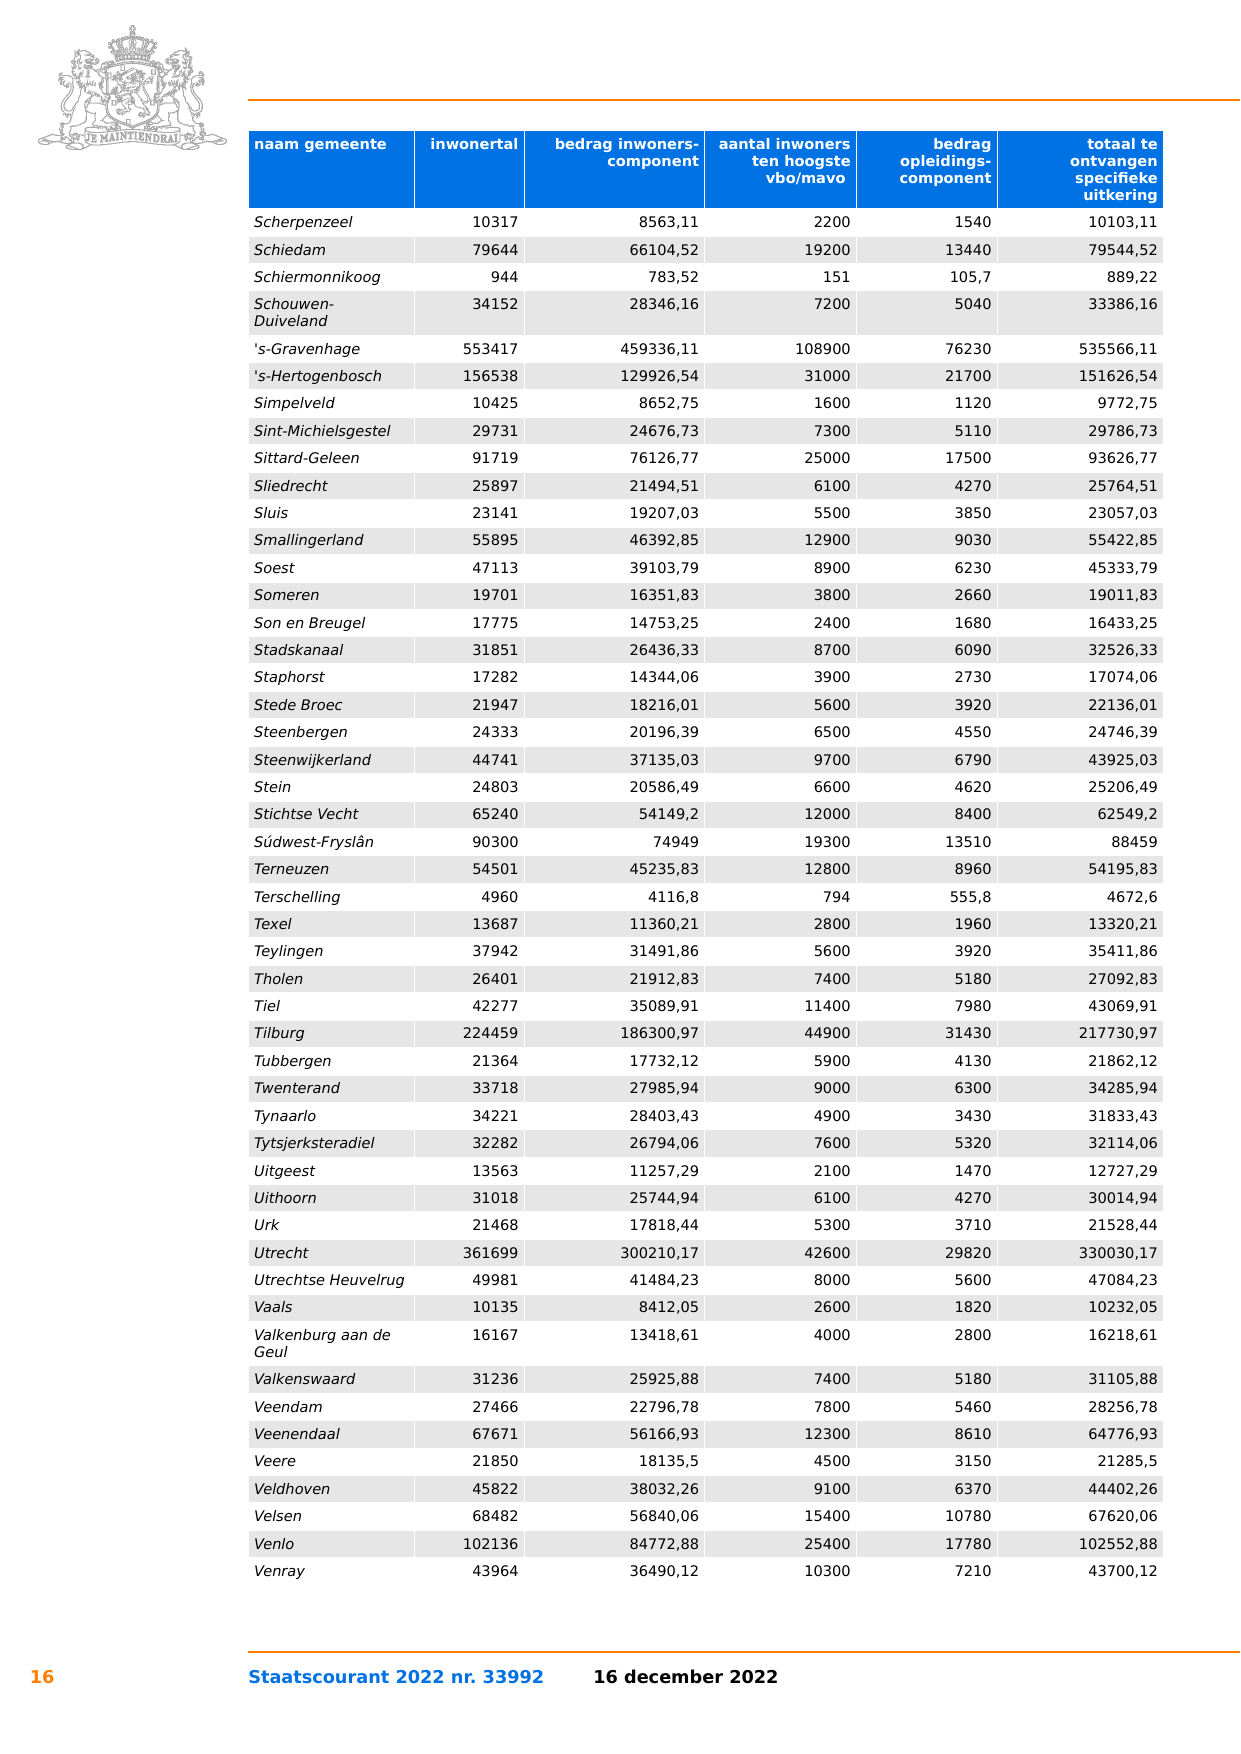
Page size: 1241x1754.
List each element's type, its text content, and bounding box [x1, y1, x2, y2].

table_cell 23141 [415, 500, 524, 527]
table_cell 129926,54 [525, 363, 704, 389]
table_cell 4620 [857, 774, 997, 801]
table_cell 4550 [857, 719, 997, 746]
table_cell 6100 [705, 1185, 856, 1211]
table_cell 26794,06 [525, 1130, 704, 1157]
table_cell 43069,91 [998, 993, 1163, 1020]
table_cell 2400 [705, 610, 856, 636]
table_cell 105,7 [857, 264, 997, 290]
table_cell 14753,25 [525, 610, 704, 636]
table_cell 13440 [857, 237, 997, 263]
table_cell 47084,23 [998, 1267, 1163, 1294]
table_cell 21364 [415, 1048, 524, 1074]
table_cell 44900 [705, 1021, 856, 1047]
table_cell 44402,26 [998, 1476, 1163, 1502]
table_cell Stadskanaal [249, 637, 414, 663]
table_cell Schouwen-Duiveland [249, 291, 414, 335]
table_cell 28403,43 [525, 1103, 704, 1129]
table_cell 1120 [857, 391, 997, 417]
table_cell 2660 [857, 583, 997, 609]
table_cell 8563,11 [525, 209, 704, 236]
table_cell 47113 [415, 555, 524, 581]
table_cell 5600 [857, 1267, 997, 1294]
table_cell 6370 [857, 1476, 997, 1502]
table_cell 3150 [857, 1449, 997, 1475]
table_cell 8400 [857, 802, 997, 828]
table_cell 3800 [705, 583, 856, 609]
table_cell 12727,29 [998, 1158, 1163, 1184]
table_cell Veere [249, 1449, 414, 1475]
table_cell 2800 [857, 1322, 997, 1365]
table_cell Súdwest-Fryslân [249, 829, 414, 855]
table_cell Teylingen [249, 939, 414, 965]
table_cell 19011,83 [998, 583, 1163, 609]
table_cell 54195,83 [998, 856, 1163, 883]
table_cell 23057,03 [998, 500, 1163, 527]
table_cell 8700 [705, 637, 856, 663]
table_cell 2600 [705, 1295, 856, 1321]
table_cell 11360,21 [525, 911, 704, 937]
table_cell 16351,83 [525, 583, 704, 609]
table_cell Stede Broec [249, 692, 414, 718]
table_cell Sliedrecht [249, 473, 414, 499]
table_cell 7980 [857, 993, 997, 1020]
table_cell 9030 [857, 528, 997, 554]
table_cell 19701 [415, 583, 524, 609]
table_cell 33718 [415, 1076, 524, 1102]
table_cell 16433,25 [998, 610, 1163, 636]
table_cell 6100 [705, 473, 856, 499]
table_cell 17818,44 [525, 1213, 704, 1239]
table_cell 49981 [415, 1267, 524, 1294]
table_cell 4130 [857, 1048, 997, 1074]
table_cell Tilburg [249, 1021, 414, 1047]
table_cell 27466 [415, 1394, 524, 1420]
table_cell 19300 [705, 829, 856, 855]
table_cell Utrecht [249, 1240, 414, 1266]
table_cell 3850 [857, 500, 997, 527]
table_cell Veldhoven [249, 1476, 414, 1502]
table_cell 4000 [705, 1322, 856, 1365]
table_cell 7400 [705, 1366, 856, 1393]
table_cell 21912,83 [525, 966, 704, 992]
table_cell Urk [249, 1213, 414, 1239]
table_cell Someren [249, 583, 414, 609]
table_cell 8652,75 [525, 391, 704, 417]
table_cell 21850 [415, 1449, 524, 1475]
table_cell 5180 [857, 1366, 997, 1393]
table_cell 2730 [857, 665, 997, 691]
table_cell 34152 [415, 291, 524, 335]
table_cell 37135,03 [525, 747, 704, 773]
table_cell 6230 [857, 555, 997, 581]
table_cell 43964 [415, 1558, 524, 1584]
table_cell 12900 [705, 528, 856, 554]
table_cell Uithoorn [249, 1185, 414, 1211]
table_cell 10232,05 [998, 1295, 1163, 1321]
table_cell 65240 [415, 802, 524, 828]
table_cell 76126,77 [525, 445, 704, 472]
table_cell 21700 [857, 363, 997, 389]
table_cell Sluis [249, 500, 414, 527]
table_cell 39103,79 [525, 555, 704, 581]
table_header aantal inwoners ten hoogste vbo/mavo [705, 131, 856, 208]
table_cell Schiedam [249, 237, 414, 263]
table_cell 22136,01 [998, 692, 1163, 718]
table_cell 79544,52 [998, 237, 1163, 263]
table_cell Schiermonnikoog [249, 264, 414, 290]
table_cell 5600 [705, 692, 856, 718]
table_cell 10317 [415, 209, 524, 236]
table_cell 14344,06 [525, 665, 704, 691]
table_cell 4500 [705, 1449, 856, 1475]
table_cell 31105,88 [998, 1366, 1163, 1393]
table_cell 36490,12 [525, 1558, 704, 1584]
table_cell 17500 [857, 445, 997, 472]
table_cell 5900 [705, 1048, 856, 1074]
table_cell Valkenburg aan de Geul [249, 1322, 414, 1365]
table_cell 217730,97 [998, 1021, 1163, 1047]
table_cell Twenterand [249, 1076, 414, 1102]
table_cell 42277 [415, 993, 524, 1020]
table_cell Tubbergen [249, 1048, 414, 1074]
table_cell 783,52 [525, 264, 704, 290]
table_cell 5180 [857, 966, 997, 992]
table_cell 84772,88 [525, 1531, 704, 1557]
table_cell 27092,83 [998, 966, 1163, 992]
table_cell 13510 [857, 829, 997, 855]
table_cell 3430 [857, 1103, 997, 1129]
table_cell 24803 [415, 774, 524, 801]
table_cell 24676,73 [525, 418, 704, 444]
table_cell Venray [249, 1558, 414, 1584]
table_cell 6790 [857, 747, 997, 773]
table_cell 8960 [857, 856, 997, 883]
table_cell 76230 [857, 336, 997, 362]
table_cell 45333,79 [998, 555, 1163, 581]
table_cell Stein [249, 774, 414, 801]
table_cell 13320,21 [998, 911, 1163, 937]
table_cell 25206,49 [998, 774, 1163, 801]
table_cell Venlo [249, 1531, 414, 1557]
table_cell 32526,33 [998, 637, 1163, 663]
table_cell 535566,11 [998, 336, 1163, 362]
table_cell 12000 [705, 802, 856, 828]
table_cell 20586,49 [525, 774, 704, 801]
table_cell 35411,86 [998, 939, 1163, 965]
table_cell 21494,51 [525, 473, 704, 499]
table_cell 13687 [415, 911, 524, 937]
table_cell 20196,39 [525, 719, 704, 746]
table_cell Velsen [249, 1504, 414, 1530]
table_cell 8900 [705, 555, 856, 581]
table_cell 10425 [415, 391, 524, 417]
table_cell 54149,2 [525, 802, 704, 828]
table_cell 17775 [415, 610, 524, 636]
table_cell Steenbergen [249, 719, 414, 746]
table_cell 5110 [857, 418, 997, 444]
table_cell Sittard-Geleen [249, 445, 414, 472]
table_cell 21468 [415, 1213, 524, 1239]
table_cell Simpelveld [249, 391, 414, 417]
table_cell 224459 [415, 1021, 524, 1047]
table_cell 10103,11 [998, 209, 1163, 236]
table_header bedrag opleidings-component [857, 131, 997, 208]
table_cell 66104,52 [525, 237, 704, 263]
table_cell 2100 [705, 1158, 856, 1184]
table_cell 31851 [415, 637, 524, 663]
table_cell Uitgeest [249, 1158, 414, 1184]
table_cell 3710 [857, 1213, 997, 1239]
table_cell 43925,03 [998, 747, 1163, 773]
table_cell Terneuzen [249, 856, 414, 883]
table_cell 24333 [415, 719, 524, 746]
table_cell 555,8 [857, 884, 997, 910]
table_cell 794 [705, 884, 856, 910]
table_cell 10135 [415, 1295, 524, 1321]
table_cell 68482 [415, 1504, 524, 1530]
table_cell 3900 [705, 665, 856, 691]
table_cell 4900 [705, 1103, 856, 1129]
table_cell 1820 [857, 1295, 997, 1321]
table_cell 19207,03 [525, 500, 704, 527]
table_cell 5600 [705, 939, 856, 965]
table_cell Tholen [249, 966, 414, 992]
table_cell 29820 [857, 1240, 997, 1266]
table_cell 102136 [415, 1531, 524, 1557]
table_cell Soest [249, 555, 414, 581]
table_cell Scherpenzeel [249, 209, 414, 236]
table_cell Valkenswaard [249, 1366, 414, 1393]
table_cell 8412,05 [525, 1295, 704, 1321]
table_cell 11257,29 [525, 1158, 704, 1184]
table_cell 56166,93 [525, 1421, 704, 1448]
table_header naam gemeente [249, 131, 414, 208]
table_cell 29786,73 [998, 418, 1163, 444]
table_cell 16167 [415, 1322, 524, 1365]
table_cell 944 [415, 264, 524, 290]
table_cell 8610 [857, 1421, 997, 1448]
table_cell 21947 [415, 692, 524, 718]
table_cell 28346,16 [525, 291, 704, 335]
table_cell 42600 [705, 1240, 856, 1266]
table_cell Tytsjerksteradiel [249, 1130, 414, 1157]
table_cell Terschelling [249, 884, 414, 910]
table_cell 6300 [857, 1076, 997, 1102]
table_cell 7400 [705, 966, 856, 992]
table_cell 186300,97 [525, 1021, 704, 1047]
table_cell 1470 [857, 1158, 997, 1184]
table_cell 25897 [415, 473, 524, 499]
table_cell 34221 [415, 1103, 524, 1129]
table_cell 46392,85 [525, 528, 704, 554]
table_cell 44741 [415, 747, 524, 773]
table_cell 12800 [705, 856, 856, 883]
table_cell 13563 [415, 1158, 524, 1184]
table_cell 553417 [415, 336, 524, 362]
table_cell 17732,12 [525, 1048, 704, 1074]
table_cell 25000 [705, 445, 856, 472]
table_cell 19200 [705, 237, 856, 263]
table_header bedrag inwoners-component [525, 131, 704, 208]
table_cell 151 [705, 264, 856, 290]
table_cell 2200 [705, 209, 856, 236]
table_cell 74949 [525, 829, 704, 855]
table_cell 62549,2 [998, 802, 1163, 828]
table_cell 9772,75 [998, 391, 1163, 417]
table_cell 4960 [415, 884, 524, 910]
table_cell 37942 [415, 939, 524, 965]
table_cell 5040 [857, 291, 997, 335]
table_cell Stichtse Vecht [249, 802, 414, 828]
table_cell 34285,94 [998, 1076, 1163, 1102]
table_cell 31018 [415, 1185, 524, 1211]
table_cell 9100 [705, 1476, 856, 1502]
table_cell Tynaarlo [249, 1103, 414, 1129]
table_cell Veendam [249, 1394, 414, 1420]
table_cell 2800 [705, 911, 856, 937]
table_cell 24746,39 [998, 719, 1163, 746]
table_cell 55422,85 [998, 528, 1163, 554]
table_cell 151626,54 [998, 363, 1163, 389]
table_cell 1540 [857, 209, 997, 236]
table_cell 4270 [857, 1185, 997, 1211]
table_cell 35089,91 [525, 993, 704, 1020]
table_cell 55895 [415, 528, 524, 554]
table_cell 28256,78 [998, 1394, 1163, 1420]
table_cell 3920 [857, 692, 997, 718]
table_cell 31833,43 [998, 1103, 1163, 1129]
table_cell 8000 [705, 1267, 856, 1294]
table_cell 17780 [857, 1531, 997, 1557]
table_cell Utrechtse Heuvelrug [249, 1267, 414, 1294]
table_cell 1680 [857, 610, 997, 636]
table_cell 56840,06 [525, 1504, 704, 1530]
table_cell 32282 [415, 1130, 524, 1157]
table_cell 54501 [415, 856, 524, 883]
table_cell 361699 [415, 1240, 524, 1266]
table_cell 43700,12 [998, 1558, 1163, 1584]
table_cell 21528,44 [998, 1213, 1163, 1239]
table_cell 26436,33 [525, 637, 704, 663]
table_cell 7300 [705, 418, 856, 444]
table_cell 45822 [415, 1476, 524, 1502]
table_cell 10300 [705, 1558, 856, 1584]
table_cell 15400 [705, 1504, 856, 1530]
table_cell 9700 [705, 747, 856, 773]
table_cell 156538 [415, 363, 524, 389]
table_cell 67671 [415, 1421, 524, 1448]
table_cell 7200 [705, 291, 856, 335]
table_cell Veenendaal [249, 1421, 414, 1448]
table_cell Smallingerland [249, 528, 414, 554]
table_cell Sint-Michielsgestel [249, 418, 414, 444]
table_cell 7210 [857, 1558, 997, 1584]
table_cell 25764,51 [998, 473, 1163, 499]
table_cell 17074,06 [998, 665, 1163, 691]
table_cell 17282 [415, 665, 524, 691]
table_cell 64776,93 [998, 1421, 1163, 1448]
table_cell 102552,88 [998, 1531, 1163, 1557]
table_cell 's-Hertogenbosch [249, 363, 414, 389]
table_cell 90300 [415, 829, 524, 855]
table_cell 11400 [705, 993, 856, 1020]
table_cell Staphorst [249, 665, 414, 691]
table_cell 7600 [705, 1130, 856, 1157]
table_cell 12300 [705, 1421, 856, 1448]
table_cell 26401 [415, 966, 524, 992]
table_cell 889,22 [998, 264, 1163, 290]
table_cell 4270 [857, 473, 997, 499]
table_cell Son en Breugel [249, 610, 414, 636]
table_cell 21862,12 [998, 1048, 1163, 1074]
table_cell 4116,8 [525, 884, 704, 910]
table_cell 31491,86 [525, 939, 704, 965]
table_cell 6600 [705, 774, 856, 801]
table_cell Steenwijkerland [249, 747, 414, 773]
table_cell 33386,16 [998, 291, 1163, 335]
table_cell 29731 [415, 418, 524, 444]
table_cell Tiel [249, 993, 414, 1020]
table_cell 79644 [415, 237, 524, 263]
table_cell 18135,5 [525, 1449, 704, 1475]
table_cell 5320 [857, 1130, 997, 1157]
table_cell 25744,94 [525, 1185, 704, 1211]
table_header totaal te ontvangen specifieke uitkering [998, 131, 1163, 208]
table_cell 93626,77 [998, 445, 1163, 472]
table_cell 7800 [705, 1394, 856, 1420]
table_cell 67620,06 [998, 1504, 1163, 1530]
table_cell Vaals [249, 1295, 414, 1321]
table_cell 21285,5 [998, 1449, 1163, 1475]
table_cell 16218,61 [998, 1322, 1163, 1365]
table_cell 13418,61 [525, 1322, 704, 1365]
table_cell 1960 [857, 911, 997, 937]
table_cell 31000 [705, 363, 856, 389]
table_cell 38032,26 [525, 1476, 704, 1502]
table_cell 5500 [705, 500, 856, 527]
picture [38, 25, 227, 150]
table_cell 's-Gravenhage [249, 336, 414, 362]
table_header inwonertal [415, 131, 524, 208]
table_cell 88459 [998, 829, 1163, 855]
table_cell 459336,11 [525, 336, 704, 362]
table_cell 25925,88 [525, 1366, 704, 1393]
table_cell 27985,94 [525, 1076, 704, 1102]
table_cell 30014,94 [998, 1185, 1163, 1211]
table_cell 32114,06 [998, 1130, 1163, 1157]
table_cell 108900 [705, 336, 856, 362]
table_cell 5300 [705, 1213, 856, 1239]
table_cell 18216,01 [525, 692, 704, 718]
table_cell Texel [249, 911, 414, 937]
table_cell 22796,78 [525, 1394, 704, 1420]
table_cell 300210,17 [525, 1240, 704, 1266]
table_cell 9000 [705, 1076, 856, 1102]
table_cell 1600 [705, 391, 856, 417]
table_cell 25400 [705, 1531, 856, 1557]
table_cell 31430 [857, 1021, 997, 1047]
table_cell 45235,83 [525, 856, 704, 883]
table_cell 41484,23 [525, 1267, 704, 1294]
table_cell 31236 [415, 1366, 524, 1393]
table_cell 6500 [705, 719, 856, 746]
table_cell 3920 [857, 939, 997, 965]
table_cell 330030,17 [998, 1240, 1163, 1266]
table_cell 4672,6 [998, 884, 1163, 910]
table_cell 5460 [857, 1394, 997, 1420]
table_cell 91719 [415, 445, 524, 472]
table_cell 6090 [857, 637, 997, 663]
table_cell 10780 [857, 1504, 997, 1530]
